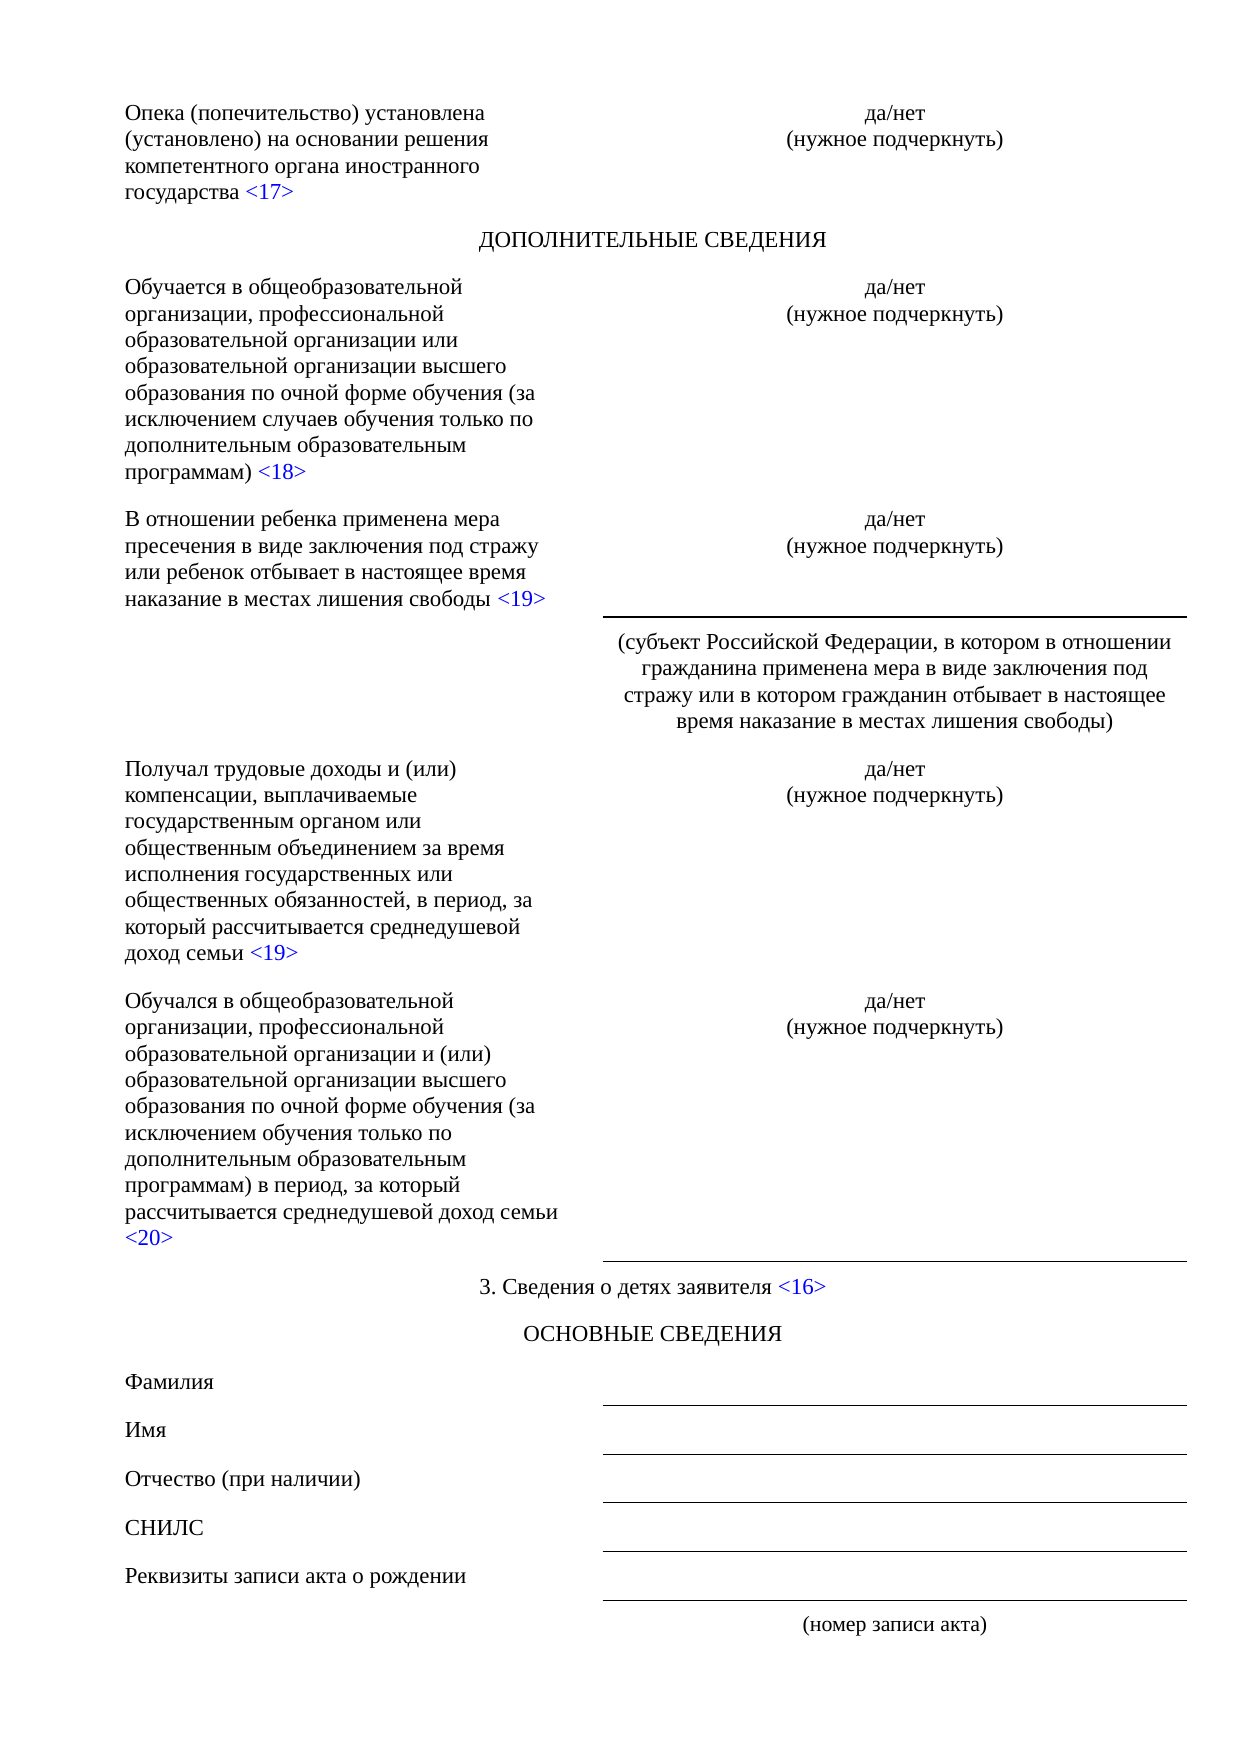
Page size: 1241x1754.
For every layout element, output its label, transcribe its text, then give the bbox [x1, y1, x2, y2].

table_cell Обучается в общеобразовательной организации, профессиональной образовательной организации или образовательной организации высшего образования по очной форме обучения (за исключением случаев обучения только по дополнительным образовательным программам) <18> [118, 263, 573, 495]
table_cell ДОПОЛНИТЕЛЬНЫЕ СВЕДЕНИЯ [118, 215, 1187, 263]
table_cell [573, 89, 602, 215]
table_cell да/нет (нужное подчеркнуть) [603, 744, 1187, 976]
table_cell [573, 1600, 602, 1648]
table_cell да/нет (нужное подчеркнуть) [603, 263, 1187, 337]
table_cell [603, 1503, 1187, 1551]
table_cell [573, 1405, 602, 1453]
table_cell [118, 1600, 573, 1648]
table_cell [603, 337, 1187, 495]
table_cell (субъект Российской Федерации, в котором в отношении гражданина применена мера в виде заключения под стражу или в котором гражданин отбывает в настоящее время наказание в местах лишения свободы) [603, 618, 1187, 744]
table_cell ОСНОВНЫЕ СВЕДЕНИЯ [118, 1310, 1187, 1357]
table_cell [603, 1552, 1187, 1599]
table_cell Отчество (при наличии) [118, 1454, 573, 1502]
table_cell [573, 1502, 602, 1551]
table_cell [573, 1357, 602, 1405]
table_cell [573, 569, 602, 616]
table_cell [603, 1455, 1187, 1502]
table_cell В отношении ребенка применена мера пресечения в виде заключения под стражу или ребенок отбывает в настоящее время наказание в местах лишения свободы <19> [118, 495, 573, 616]
table_cell Фамилия [118, 1357, 573, 1405]
table_cell да/нет (нужное подчеркнуть) [603, 495, 1187, 569]
table_cell (номер записи акта) [603, 1601, 1187, 1648]
table_cell [603, 1406, 1187, 1453]
table_header 3. Сведения о детях заявителя <16> [118, 1262, 1187, 1310]
table_cell Обучался в общеобразовательной организации, профессиональной образовательной организации и (или) образовательной организации высшего образования по очной форме обучения (за исключением обучения только по дополнительным образовательным программам) в период, за который рассчитывается среднедушевой доход семьи <20> [118, 976, 573, 1261]
table_cell [573, 1551, 602, 1599]
table_cell Реквизиты записи акта о рождении [118, 1551, 573, 1599]
table_cell Имя [118, 1405, 573, 1453]
table_cell Получал трудовые доходы и (или) компенсации, выплачиваемые государственным органом или общественным объединением за время исполнения государственных или общественных обязанностей, в период, за который рассчитывается среднедушевой доход семьи <19> [118, 744, 573, 976]
table_cell [573, 495, 602, 569]
table_cell [603, 569, 1187, 616]
table_cell [573, 1454, 602, 1502]
table_cell Опека (попечительство) установлена (установлено) на основании решения компетентного органа иностранного государства <17> [118, 89, 573, 215]
table_cell [573, 976, 602, 1261]
table_cell [573, 337, 602, 495]
table_cell [573, 263, 602, 337]
table_cell да/нет (нужное подчеркнуть) [603, 976, 1187, 1261]
table_cell [603, 1357, 1187, 1405]
table_cell [573, 744, 602, 976]
table_cell СНИЛС [118, 1502, 573, 1551]
table_cell [573, 616, 602, 744]
table_cell да/нет (нужное подчеркнуть) [603, 89, 1187, 215]
